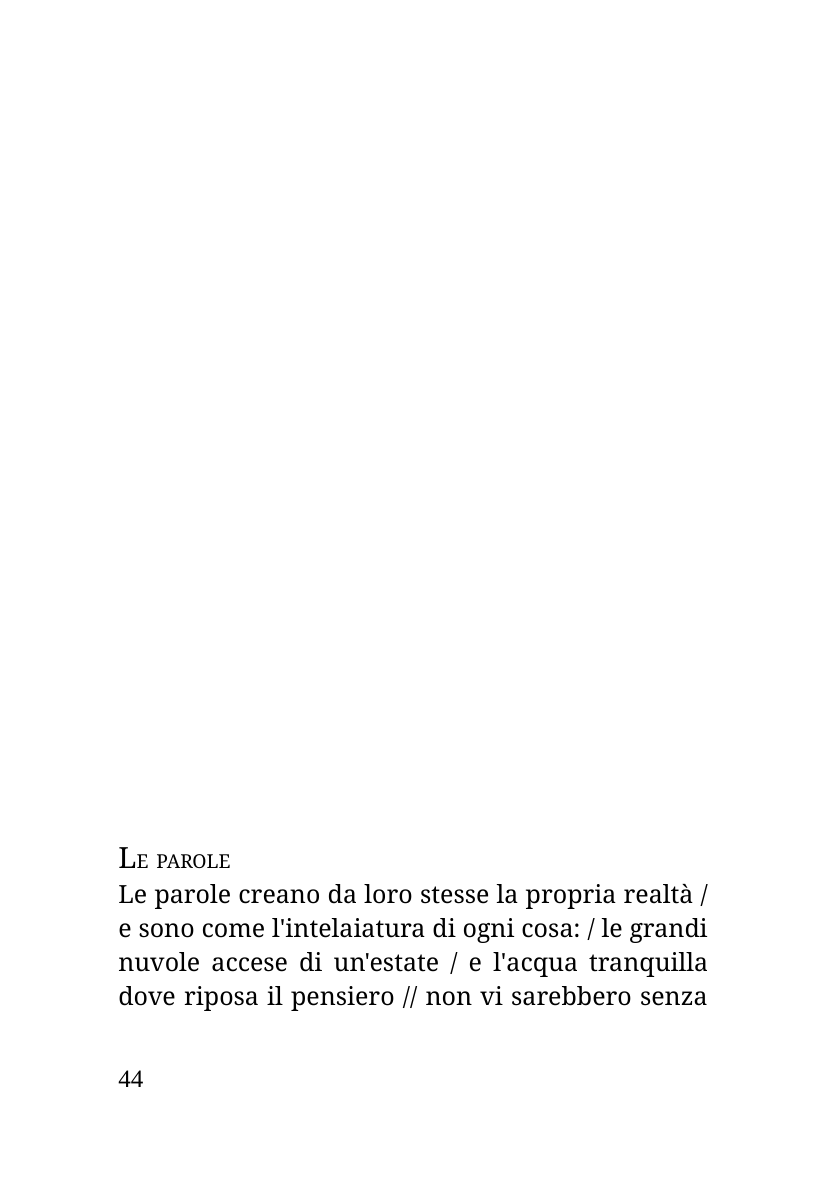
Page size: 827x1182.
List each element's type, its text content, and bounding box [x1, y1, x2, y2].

text Le parole creano da loro stesse la propria realtà / e sono come l'intelaiatura di ogni cosa: / le grandi nuvole accese di un'estate / e l'acqua tranquilla dove riposa il pensiero // non vi sarebbero senza [118, 877, 709, 1013]
text Le parole [118, 837, 709, 877]
